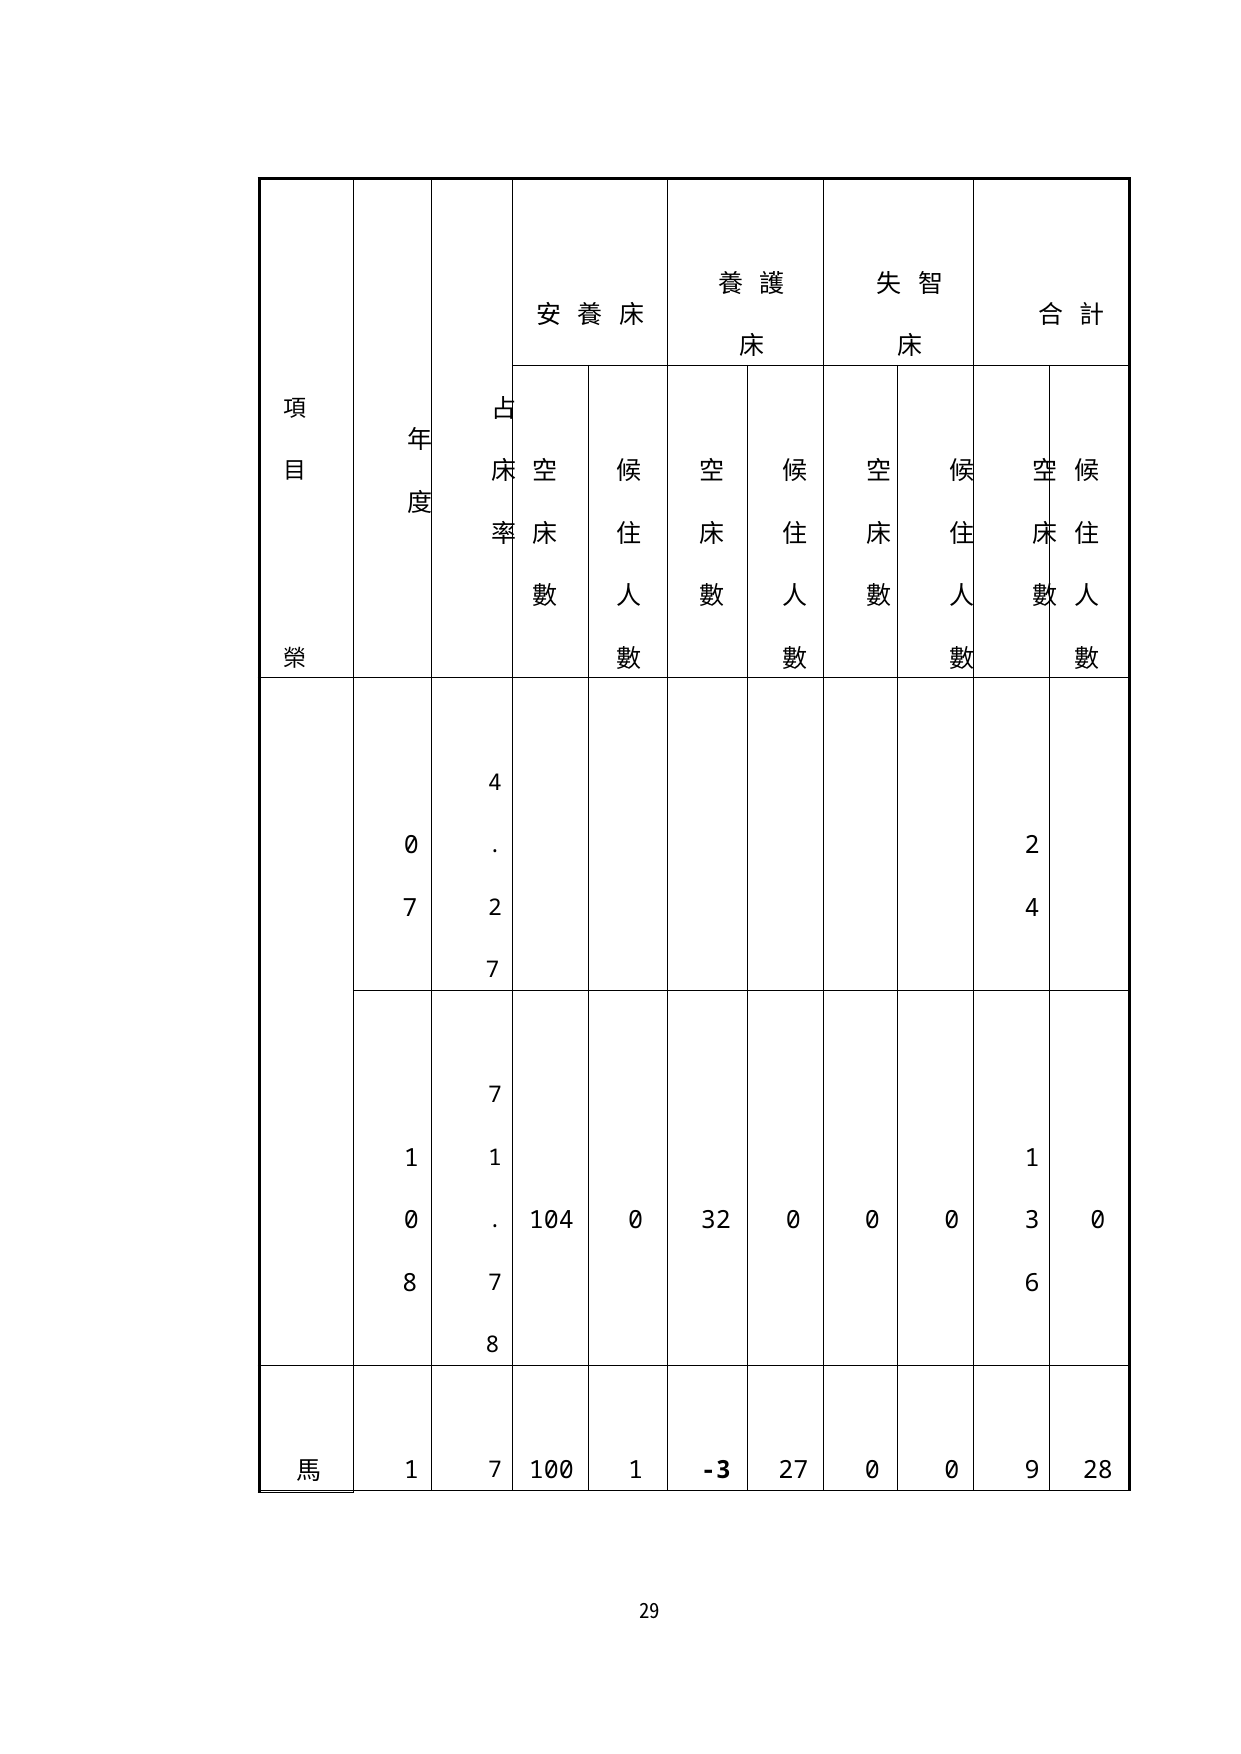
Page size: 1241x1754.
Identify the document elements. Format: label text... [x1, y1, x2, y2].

table_cell 空床數 [824, 366, 897, 677]
table_cell 104 [513, 991, 588, 1365]
table_header 養護床 [668, 180, 823, 365]
table_cell 0 [589, 991, 667, 1365]
table_cell 24 [974, 678, 1049, 990]
table_cell 候住人數 [748, 366, 823, 677]
table_header 安養床 [513, 180, 667, 365]
table_cell 108 [354, 991, 431, 1365]
table_cell [261, 678, 353, 1365]
table_cell 0 [824, 991, 897, 1365]
table_cell 32 [668, 991, 747, 1365]
table_cell 空床數 [513, 366, 588, 677]
table_cell 0 [824, 1366, 897, 1490]
table_cell 1 [589, 1366, 667, 1490]
table_cell 0 [898, 991, 973, 1365]
table_cell 空床數 [974, 366, 1049, 677]
table_cell 28 [1050, 1366, 1128, 1490]
table_cell 1 [354, 1366, 431, 1490]
table_cell [668, 678, 747, 990]
table_cell [589, 678, 667, 990]
table_cell [513, 678, 588, 990]
table_cell [748, 678, 823, 990]
table_cell 136 [974, 991, 1049, 1365]
table_cell 候住人數 [898, 366, 973, 677]
table_cell 07 [354, 678, 431, 990]
table_cell 馬 [261, 1366, 353, 1490]
table_cell 71.78 [432, 991, 512, 1365]
table_cell 0 [748, 991, 823, 1365]
table_cell 0 [1050, 991, 1128, 1365]
table_header 占床率 [432, 180, 512, 677]
table_header 合計 [974, 180, 1128, 365]
table_cell 4.27 [432, 678, 512, 990]
table_cell [1050, 678, 1128, 990]
table_cell 7 [432, 1366, 512, 1490]
table_cell -3 [668, 1366, 747, 1490]
table_header 項目 榮家別 [261, 180, 353, 677]
table_cell 27 [748, 1366, 823, 1490]
table_cell 0 [898, 1366, 973, 1490]
table_header 失智床 [824, 180, 973, 365]
table_cell 9 [974, 1366, 1049, 1490]
table_header 年度 [354, 180, 431, 677]
table_cell 候住人數 [1050, 366, 1128, 677]
table_cell [898, 678, 973, 990]
table_cell 空床數 [668, 366, 747, 677]
table_cell [824, 678, 897, 990]
table_cell 100 [513, 1366, 588, 1490]
table_cell 候住人數 [589, 366, 667, 677]
